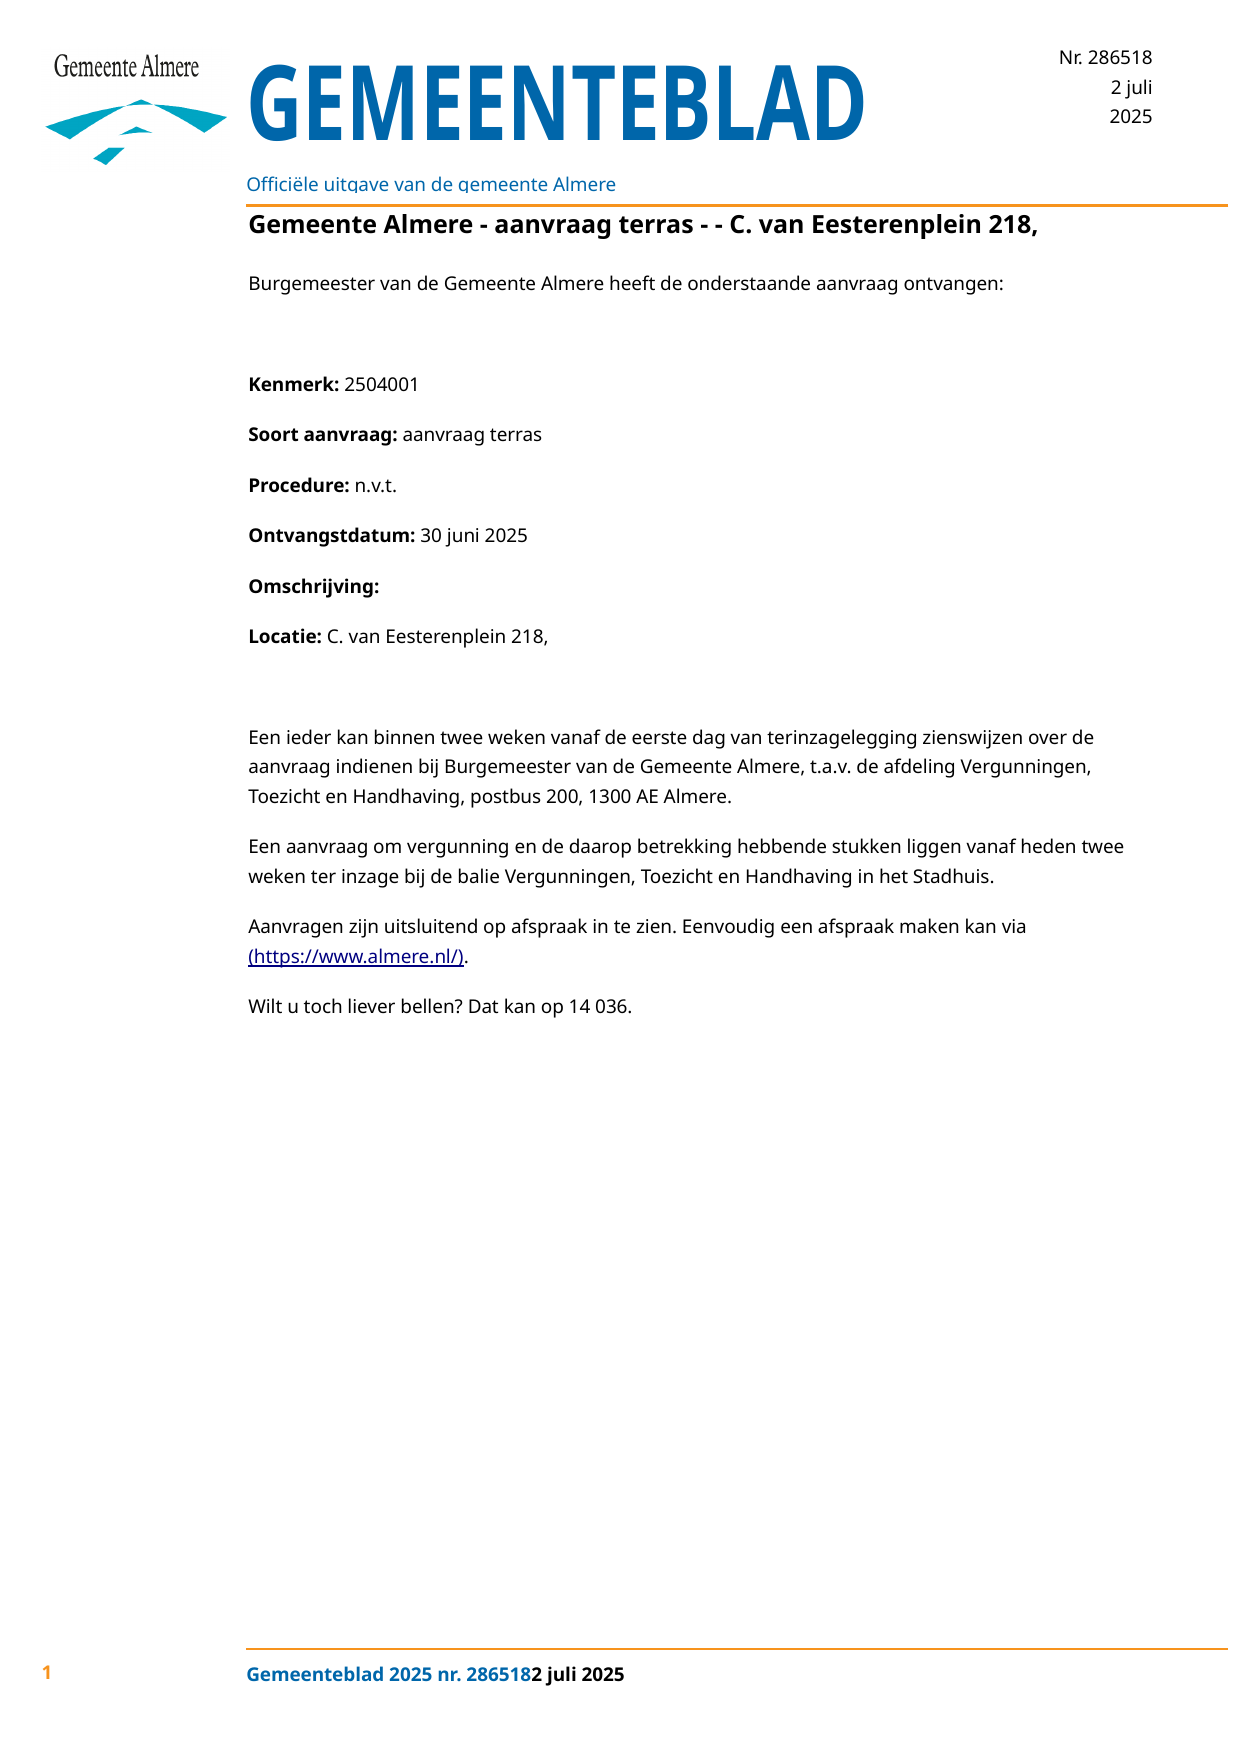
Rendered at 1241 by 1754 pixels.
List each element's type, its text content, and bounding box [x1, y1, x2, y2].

text Wilt u toch liever bellen? Dat kan op 14 036. [248, 994, 1152, 1019]
text Burgemeester van de Gemeente Almere heeft de onderstaande aanvraag ontvangen: [248, 270, 1152, 296]
text Procedure: n.v.t. [248, 472, 1152, 498]
text Aanvragen zijn uitsluitend op afspraak in te zien. Eenvoudig een afspraak maken kan via (https://www.almere.nl/). [248, 914, 1152, 969]
text Gemeente Almere - aanvraag terras - - C. van Eesterenplein 218, [248, 207, 1152, 241]
text Een ieder kan binnen twee weken vanaf de eerste dag van terinzagelegging zienswijzen over de aanvraag indienen bij Burgemeester van de Gemeente Almere, t.a.v. de afdeling Vergunningen, Toezicht en Handhaving, postbus 200, 1300 AE Almere. [248, 724, 1152, 809]
picture [41, 47, 231, 172]
text Kenmerk: 2504001 [248, 371, 1152, 397]
text Locatie: C. van Eesterenplein 218, [248, 623, 1152, 649]
text Soort aanvraag: aanvraag terras [248, 422, 1152, 447]
text Ontvangstdatum: 30 juni 2025 [248, 522, 1152, 548]
text Een aanvraag om vergunning en de daarop betrekking hebbende stukken liggen vanaf heden twee weken ter inzage bij de balie Vergunningen, Toezicht en Handhaving in het Stadhuis. [248, 834, 1152, 889]
text Omschrijving: [248, 573, 1152, 598]
